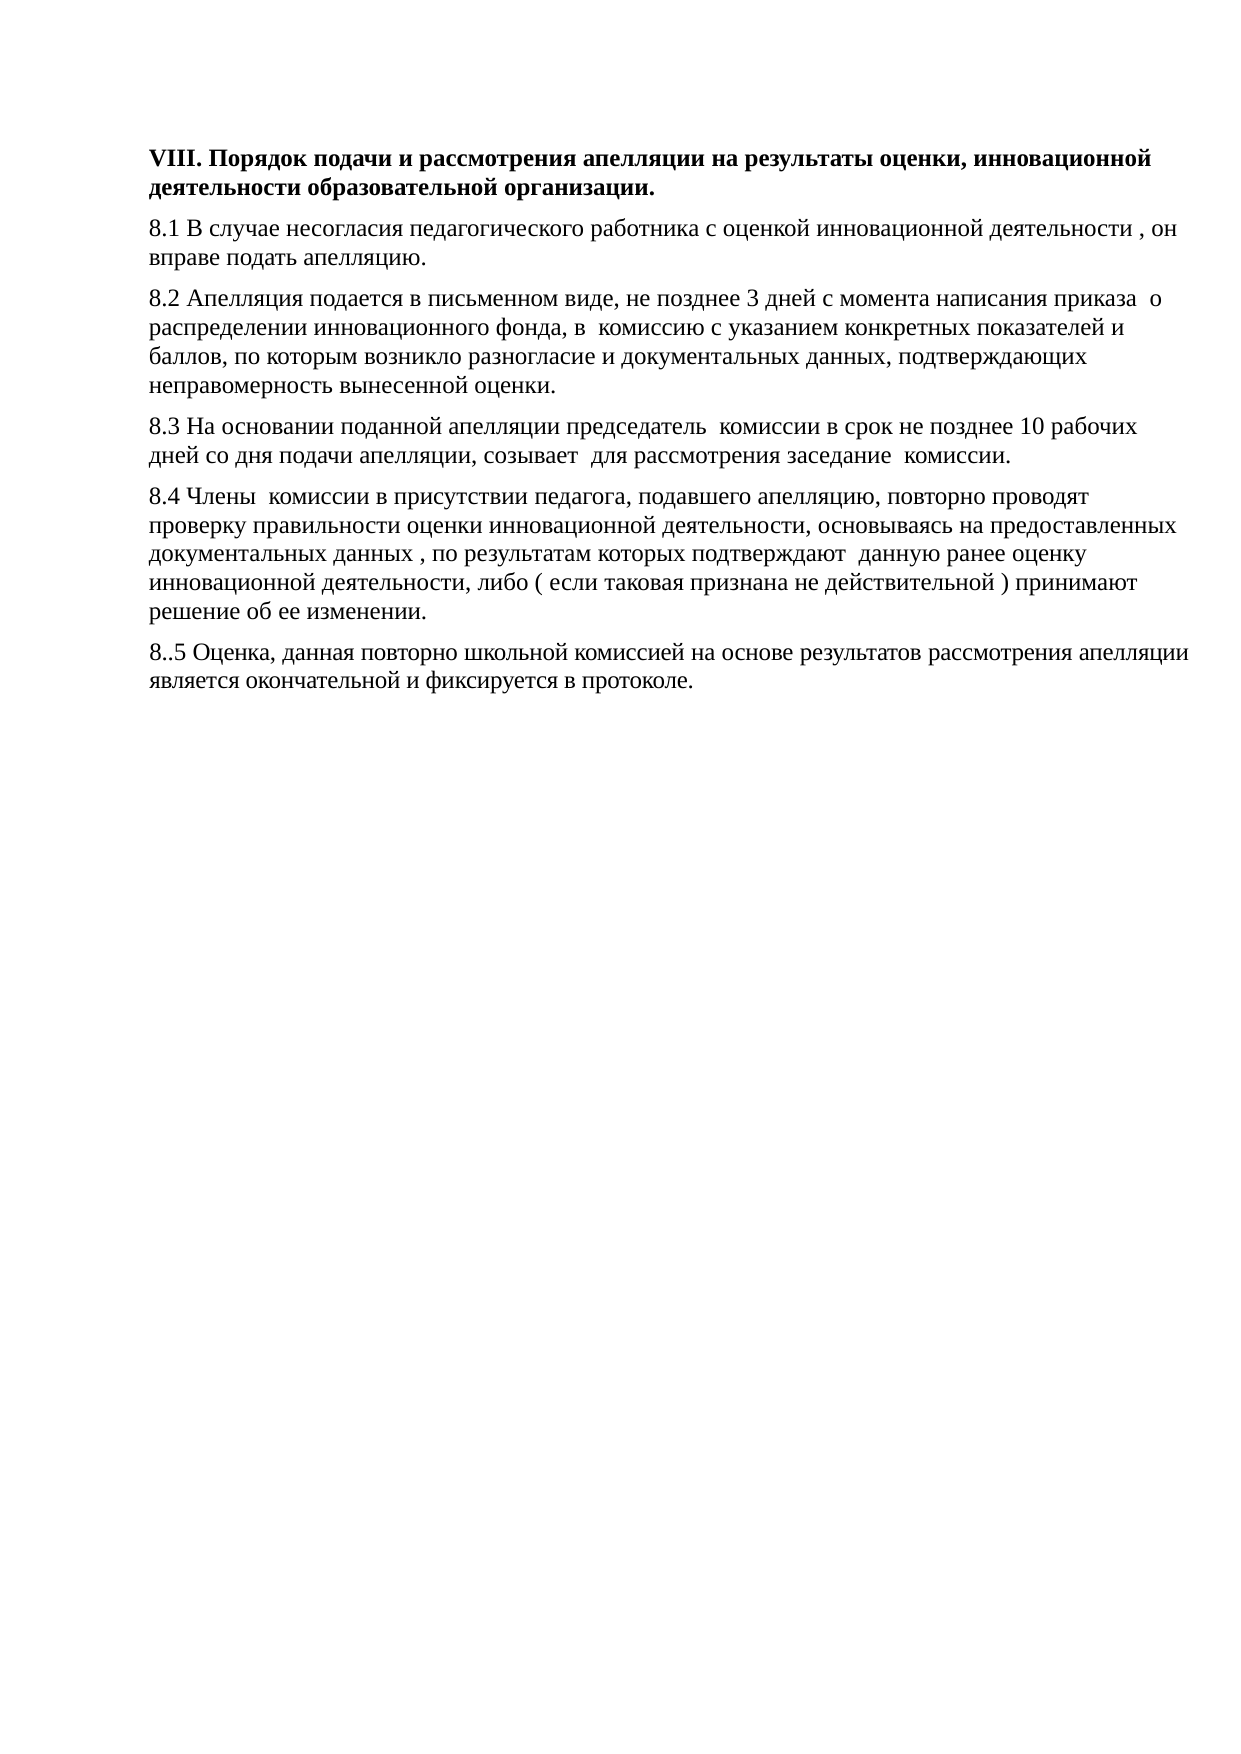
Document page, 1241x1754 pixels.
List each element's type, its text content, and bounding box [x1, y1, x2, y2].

text 8.3 На основании поданной апелляции председатель комиссии в срок не позднее 10 рабочих дней со дня подачи апелляции, созывает для рассмотрения заседание комиссии. [148, 411, 1190, 468]
text VIII. Порядок подачи и рассмотрения апелляции на результаты оценки, инновационной деятельности образовательной организации. [148, 143, 1190, 201]
text 8.2 Апелляция подается в письменном виде, не позднее 3 дней с момента написания приказа о распределении инновационного фонда, в комиссию с указанием конкретных показателей и баллов, по которым возникло разногласие и документальных данных, подтверждающих неправомерность вынесенной оценки. [148, 283, 1190, 398]
text 8.4 Члены комиссии в присутствии педагога, подавшего апелляцию, повторно проводят проверку правильности оценки инновационной деятельности, основываясь на предоставленных документальных данных , по результатам которых подтверждают данную ранее оценку инновационной деятельности, либо ( если таковая признана не действительной ) принимают решение об ее изменении. [148, 481, 1190, 625]
text 8.1 В случае несогласия педагогического работника с оценкой инновационной деятельности , он вправе подать апелляцию. [148, 213, 1190, 271]
text 8..5 Оценка, данная повторно школьной комиссией на основе результатов рассмотрения апелляции является окончательной и фиксируется в протоколе. [149, 637, 1190, 694]
